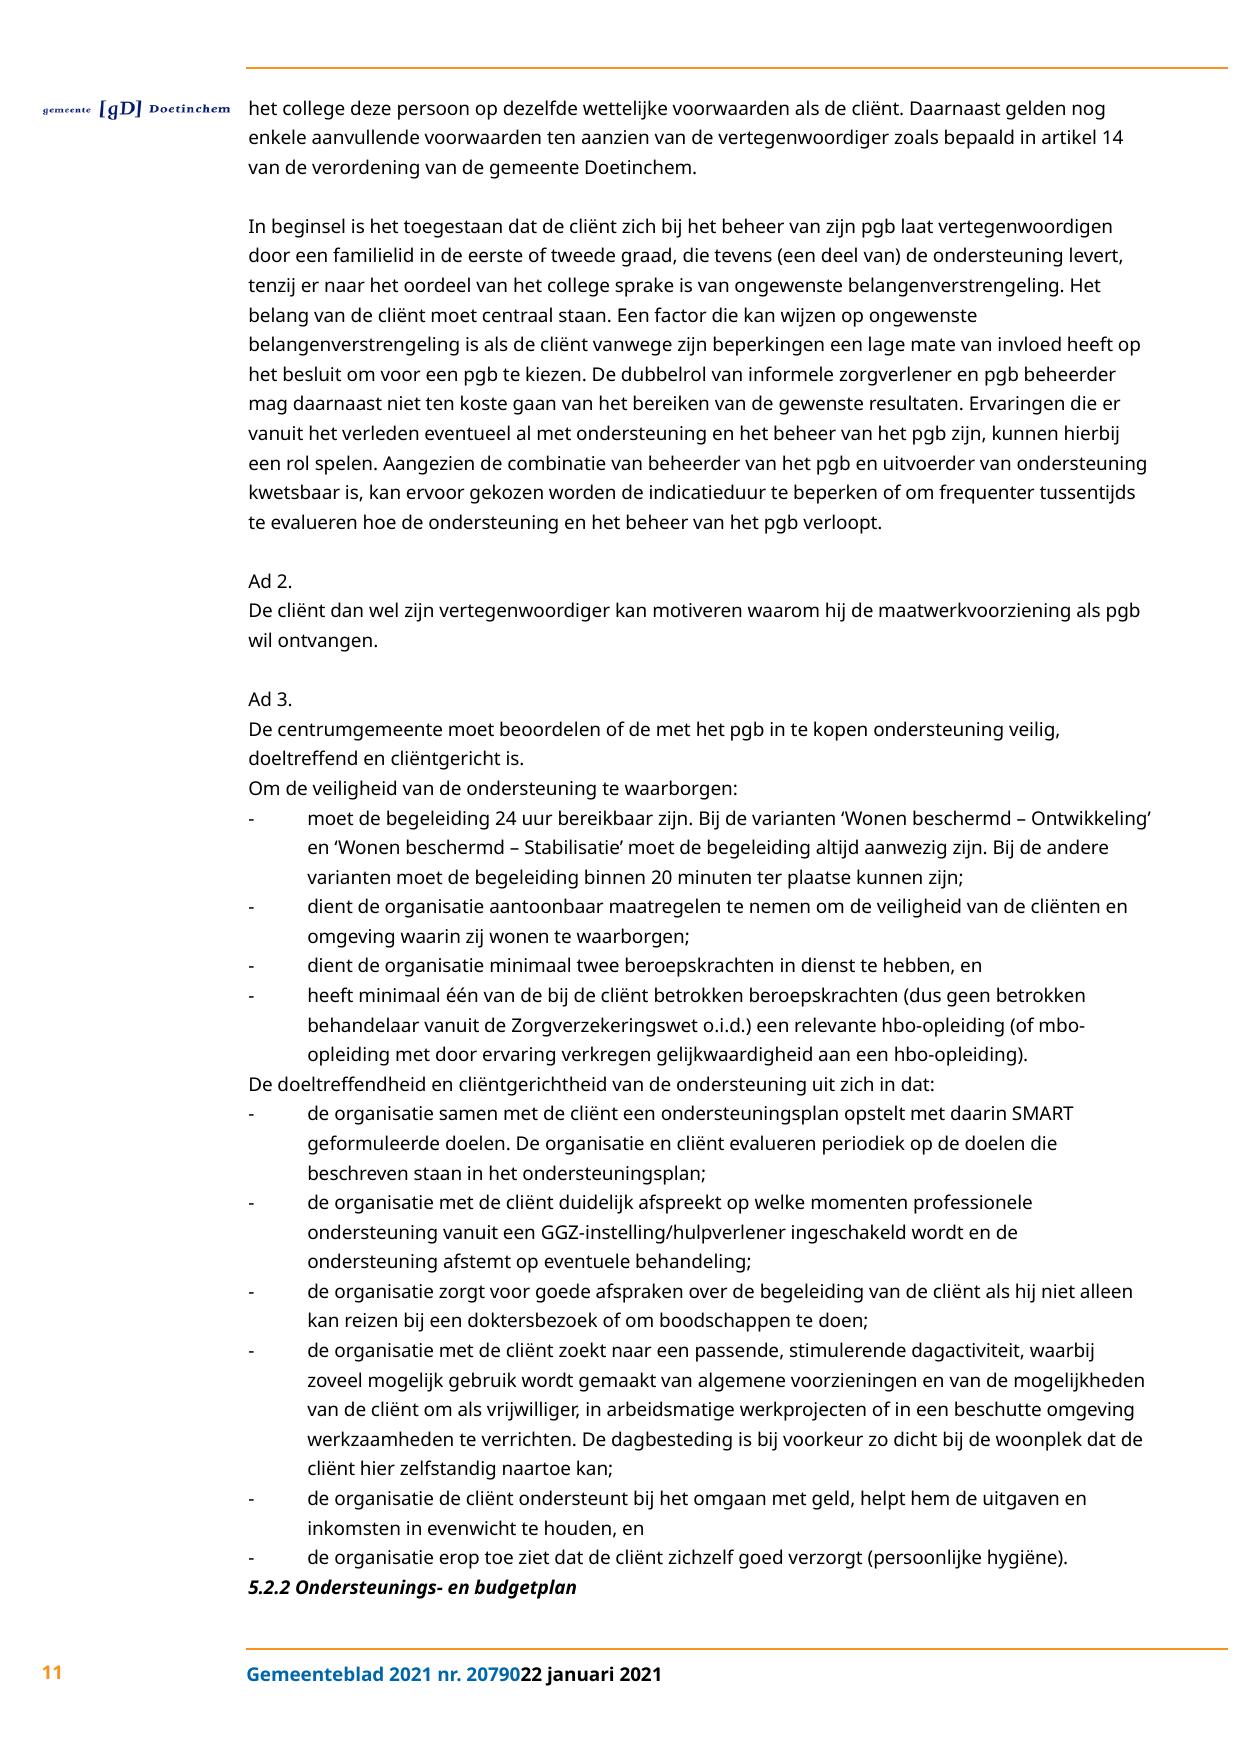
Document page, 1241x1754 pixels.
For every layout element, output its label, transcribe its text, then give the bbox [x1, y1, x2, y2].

list de organisatie samen met de cliënt een ondersteuningsplan opstelt met daarin SMART geformuleerde doelen. De organisatie en cliënt evalueren periodiek op de doelen die beschreven staan in het ondersteuningsplan; [248, 1101, 1152, 1186]
text De doeltreffendheid en cliëntgerichtheid van de ondersteuning uit zich in dat: [248, 1071, 1152, 1097]
text Ad 3. [248, 686, 1152, 712]
list de organisatie met de cliënt duidelijk afspreekt op welke momenten professionele ondersteuning vanuit een GGZ-instelling/hulpverlener ingeschakeld wordt en de ondersteuning afstemt op eventuele behandeling; [248, 1189, 1152, 1274]
list de organisatie de cliënt ondersteunt bij het omgaan met geld, helpt hem de uitgaven en inkomsten in evenwicht te houden, en [248, 1485, 1152, 1541]
text De cliënt dan wel zijn vertegenwoordiger kan motiveren waarom hij de maatwerkvoorziening als pgb wil ontvangen. [248, 598, 1152, 653]
list dient de organisatie minimaal twee beroepskrachten in dienst te hebben, en [248, 953, 1152, 978]
list de organisatie zorgt voor goede afspraken over de begeleiding van de cliënt als hij niet alleen kan reizen bij een doktersbezoek of om boodschappen te doen; [248, 1278, 1152, 1333]
list de organisatie met de cliënt zoekt naar een passende, stimulerende dagactiviteit, waarbij zoveel mogelijk gebruik wordt gemaakt van algemene voorzieningen en van de mogelijkheden van de cliënt om als vrijwilliger, in arbeidsmatige werkprojecten of in een beschutte omgeving werkzaamheden te verrichten. De dagbesteding is bij voorkeur zo dicht bij de woonplek dat de cliënt hier zelfstandig naartoe kan; [248, 1337, 1152, 1481]
list moet de begeleiding 24 uur bereikbaar zijn. Bij de varianten ‘Wonen beschermd – Ontwikkeling’ en ‘Wonen beschermd – Stabilisatie’ moet de begeleiding altijd aanwezig zijn. Bij de andere varianten moet de begeleiding binnen 20 minuten ter plaatse kunnen zijn; [248, 805, 1152, 890]
text Ad 2. [248, 568, 1152, 594]
text het college deze persoon op dezelfde wettelijke voorwaarden als de cliënt. Daarnaast gelden nog enkele aanvullende voorwaarden ten aanzien van de vertegenwoordiger zoals bepaald in artikel 14 van de verordening van de gemeente Doetinchem. [248, 95, 1152, 180]
text Om de veiligheid van de ondersteuning te waarborgen: [248, 775, 1152, 801]
list dient de organisatie aantoonbaar maatregelen te nemen om de veiligheid van de cliënten en omgeving waarin zij wonen te waarborgen; [248, 893, 1152, 949]
list de organisatie erop toe ziet dat de cliënt zichzelf goed verzorgt (persoonlijke hygiëne). [248, 1544, 1152, 1570]
picture [41, 47, 231, 172]
list heeft minimaal één van de bij de cliënt betrokken beroepskrachten (dus geen betrokken behandelaar vanuit de Zorgverzekeringswet o.i.d.) een relevante hbo-opleiding (of mbo-opleiding met door ervaring verkregen gelijkwaardigheid aan een hbo-opleiding). [248, 982, 1152, 1067]
text In beginsel is het toegestaan dat de cliënt zich bij het beheer van zijn pgb laat vertegenwoordigen door een familielid in de eerste of tweede graad, die tevens (een deel van) de ondersteuning levert, tenzij er naar het oordeel van het college sprake is van ongewenste belangenverstrengeling. Het belang van de cliënt moet centraal staan. Een factor die kan wijzen op ongewenste belangenverstrengeling is als de cliënt vanwege zijn beperkingen een lage mate van invloed heeft op het besluit om voor een pgb te kiezen. De dubbelrol van informele zorgverlener en pgb beheerder mag daarnaast niet ten koste gaan van het bereiken van de gewenste resultaten. Ervaringen die er vanuit het verleden eventueel al met ondersteuning en het beheer van het pgb zijn, kunnen hierbij een rol spelen. Aangezien de combinatie van beheerder van het pgb en uitvoerder van ondersteuning kwetsbaar is, kan ervoor gekozen worden de indicatieduur te beperken of om frequenter tussentijds te evalueren hoe de ondersteuning en het beheer van het pgb verloopt. [248, 213, 1152, 535]
text De centrumgemeente moet beoordelen of de met het pgb in te kopen ondersteuning veilig, doeltreffend en cliëntgericht is. [248, 716, 1152, 771]
text 5.2.2 Ondersteunings- en budgetplan [248, 1574, 1152, 1600]
